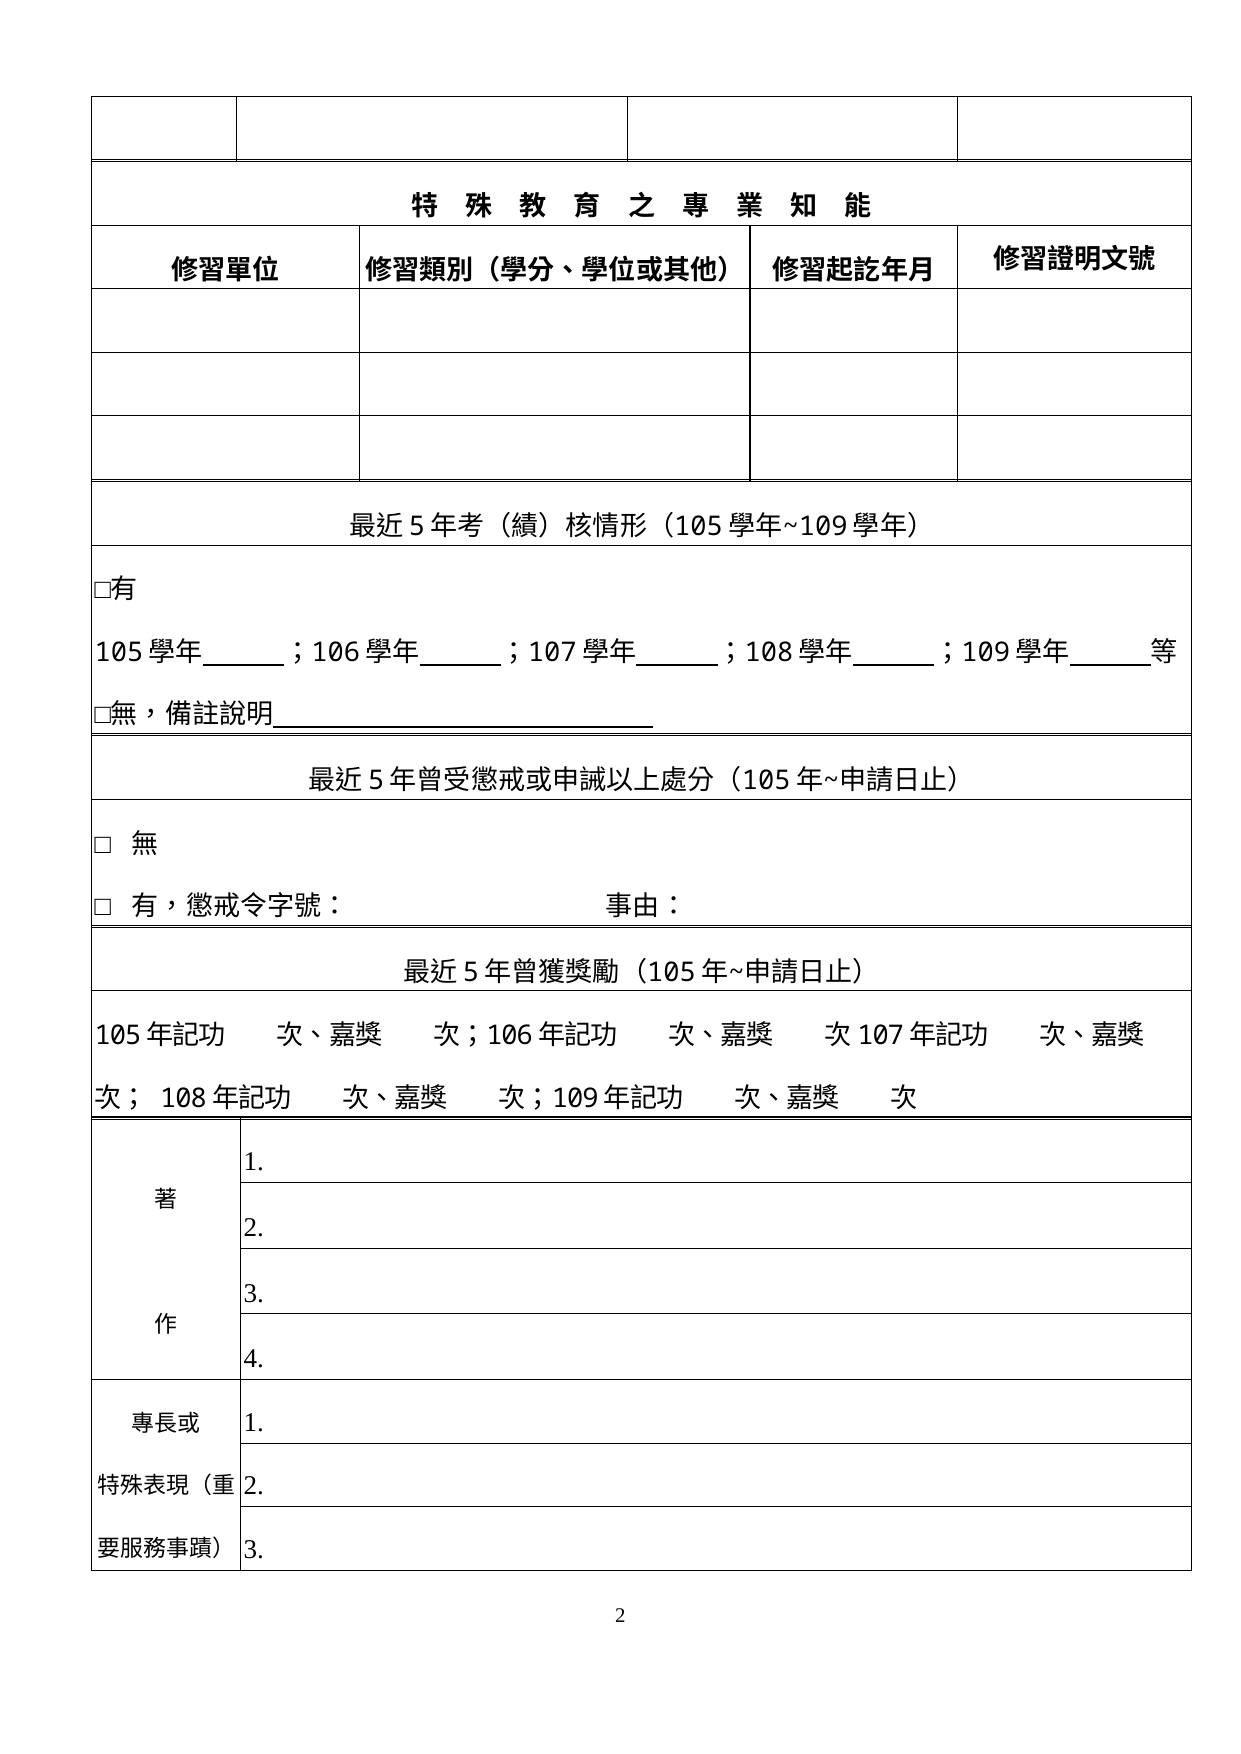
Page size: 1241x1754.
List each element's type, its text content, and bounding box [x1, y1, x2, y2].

table_cell 3. [241, 1249, 1191, 1313]
table_cell 1. [241, 1120, 1191, 1182]
table_cell [360, 289, 749, 352]
table_cell [751, 416, 957, 479]
table_cell 最近5年曾受懲戒或申誡以上處分（105年~申請日止） [92, 736, 1191, 799]
table_cell [958, 353, 1191, 415]
table_cell 修習起訖年月 [751, 226, 957, 288]
table_cell [237, 97, 627, 159]
table_cell [360, 353, 749, 415]
table_cell 最近5年曾獲獎勵（105年~申請日止） [92, 928, 1191, 990]
table_cell 2. [241, 1183, 1191, 1248]
table_cell 2. [241, 1444, 1191, 1506]
table_cell 105年記功 次、嘉獎 次；106年記功 次、嘉獎 次107年記功 次、嘉獎 次； 108年記功 次、嘉獎 次；109年記功 次、嘉獎 次 [92, 991, 1191, 1116]
table_cell [92, 353, 359, 415]
table_cell 4. [241, 1314, 1191, 1379]
table_cell [628, 97, 957, 159]
table_cell 專長或 特殊表現（重要服務事蹟） [92, 1380, 240, 1569]
table_cell 修習證明文號 [958, 226, 1191, 288]
table_cell 特 殊 教 育 之 專 業 知 能 [92, 162, 1191, 225]
table_cell [958, 289, 1191, 352]
table_cell [958, 97, 1191, 159]
table_cell 3. [241, 1507, 1191, 1569]
table_cell 1. [241, 1380, 1191, 1442]
table_cell 無 有，懲戒令字號： 事由： [92, 800, 1191, 925]
table_cell 修習單位 [92, 226, 359, 288]
table_cell □有 105學年 ；106學年 ；107學年 ；108學年 ；109學年 等 □無，備註說明 [92, 546, 1191, 733]
table_cell [92, 416, 359, 479]
table_cell [751, 289, 957, 352]
table_cell [360, 416, 749, 479]
table_cell [92, 97, 236, 159]
table_cell [751, 353, 957, 415]
table_cell 最近5年考（績）核情形（105學年~109學年） [92, 482, 1191, 544]
table_cell 著 作 [92, 1120, 240, 1379]
table_cell [92, 289, 359, 352]
table_cell 修習類別（學分、學位或其他） [360, 226, 749, 288]
table_cell [958, 416, 1191, 479]
